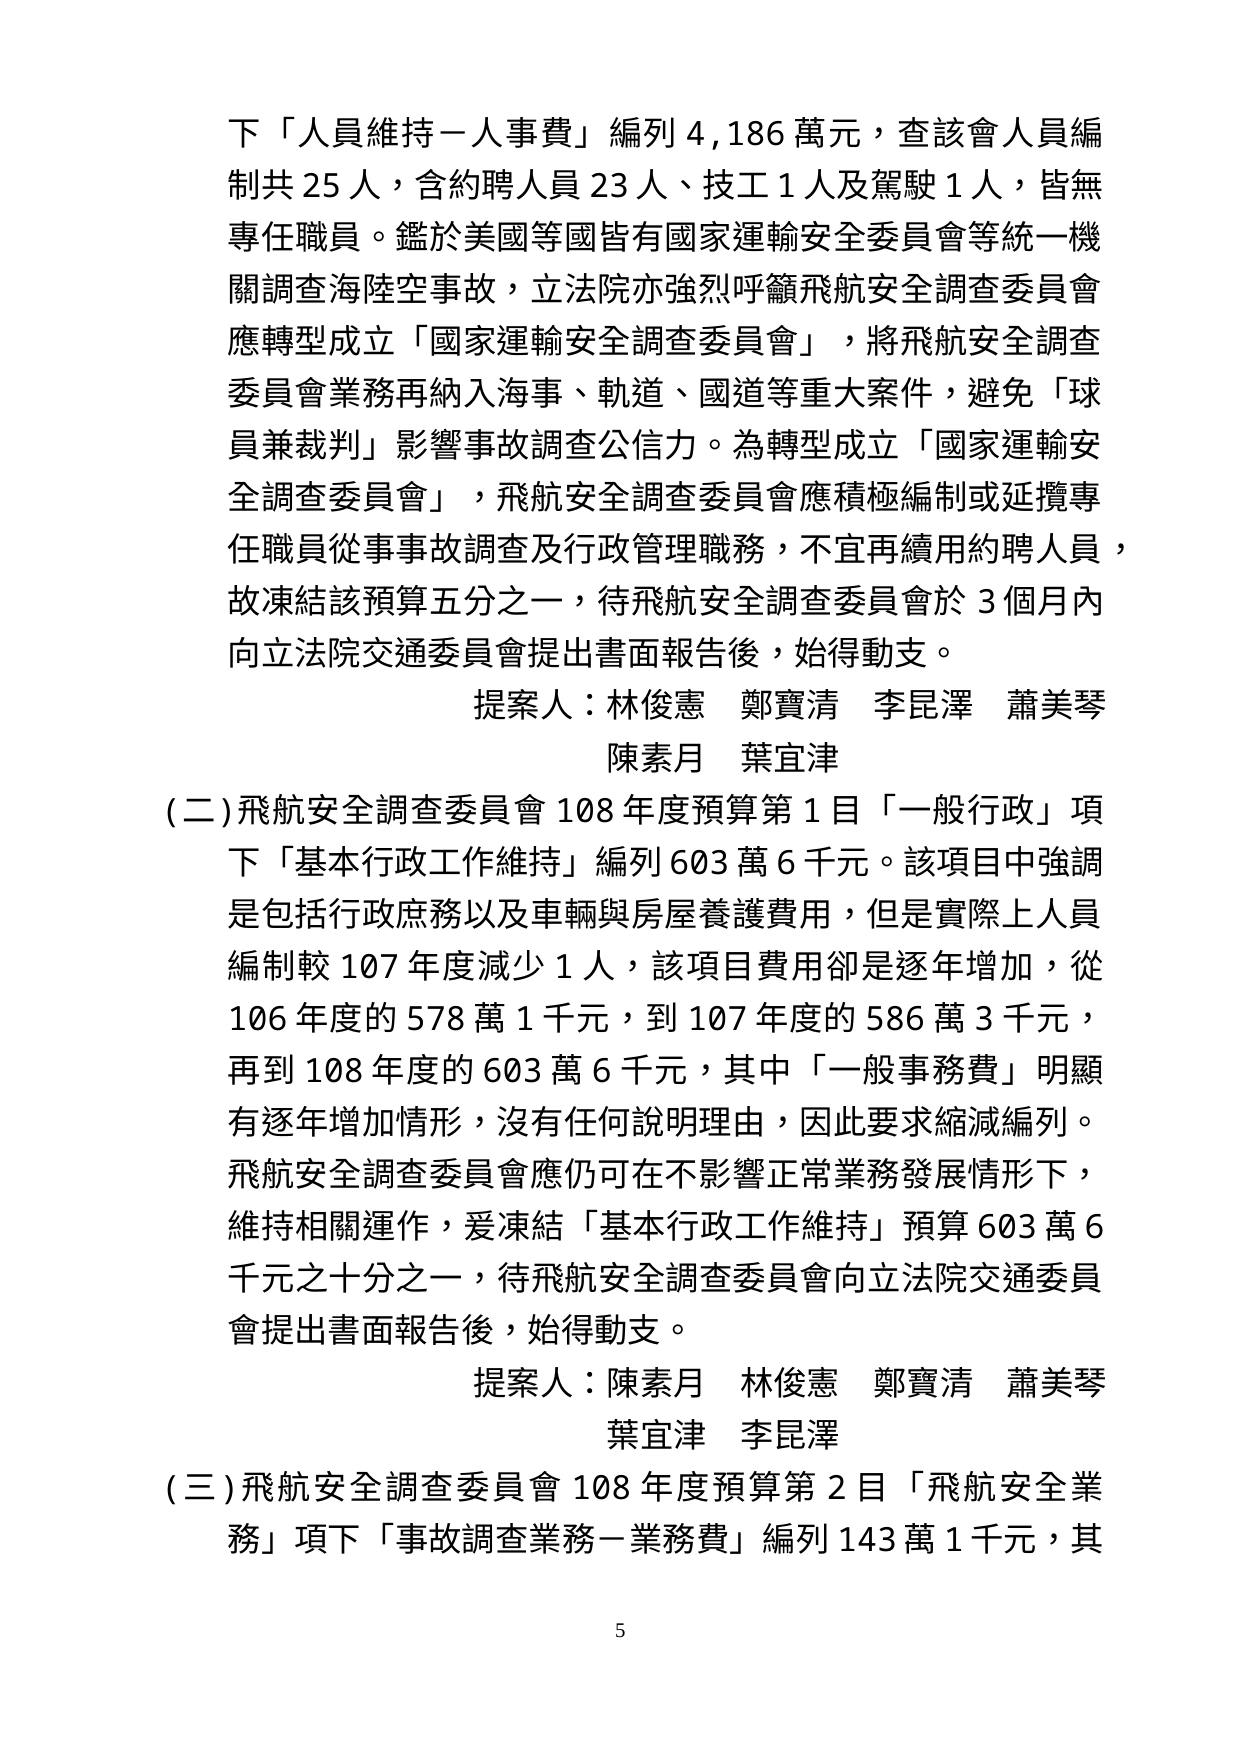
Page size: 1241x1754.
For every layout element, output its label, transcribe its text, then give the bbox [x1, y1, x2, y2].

text (三)飛航安全調查委員會108年度預算第2目「飛航安全業務」項下「事故調查業務－業務費」編列143萬1千元，其 [161, 1457, 1104, 1562]
text 提案人：陳素月 林俊憲 鄭寶清 蕭美琴 葉宜津 李昆澤 [473, 1353, 1117, 1457]
text (一)飛航安全調查委員會108年度預算第1目「一般行政」項下「人員維持－人事費」編列4,186萬元，查該會人員編制共25人，含約聘人員23人、技工1人及駕駛1人，皆無專任職員。鑑於美國等國皆有國家運輸安全委員會等統一機關調查海陸空事故，立法院亦強烈呼籲飛航安全調查委員會應轉型成立「國家運輸安全調查委員會」，將飛航安全調查委員會業務再納入海事、軌道、國道等重大案件，避免「球員兼裁判」影響事故調查公信力。為轉型成立「國家運輸安全調查委員會」，飛航安全調查委員會應積極編制或延攬專任職員從事事故調查及行政管理職務，不宜再續用約聘人員，故凍結該預算五分之一，待飛航安全調查委員會於3個月內向立法院交通委員會提出書面報告後，始得動支。 [161, 103, 1104, 676]
text 提案人：林俊憲 鄭寶清 李昆澤 蕭美琴 陳素月 葉宜津 [473, 676, 1117, 780]
text (二)飛航安全調查委員會108年度預算第1目「一般行政」項下「基本行政工作維持」編列603萬6千元。該項目中強調是包括行政庶務以及車輛與房屋養護費用，但是實際上人員編制較107年度減少1人，該項目費用卻是逐年增加，從106年度的578萬1千元，到107年度的586萬3千元，再到108年度的603萬6千元，其中「一般事務費」明顯有逐年增加情形，沒有任何說明理由，因此要求縮減編列。飛航安全調查委員會應仍可在不影響正常業務發展情形下，維持相關運作，爰凍結「基本行政工作維持」預算603萬6千元之十分之一，待飛航安全調查委員會向立法院交通委員會提出書面報告後，始得動支。 [161, 780, 1104, 1353]
